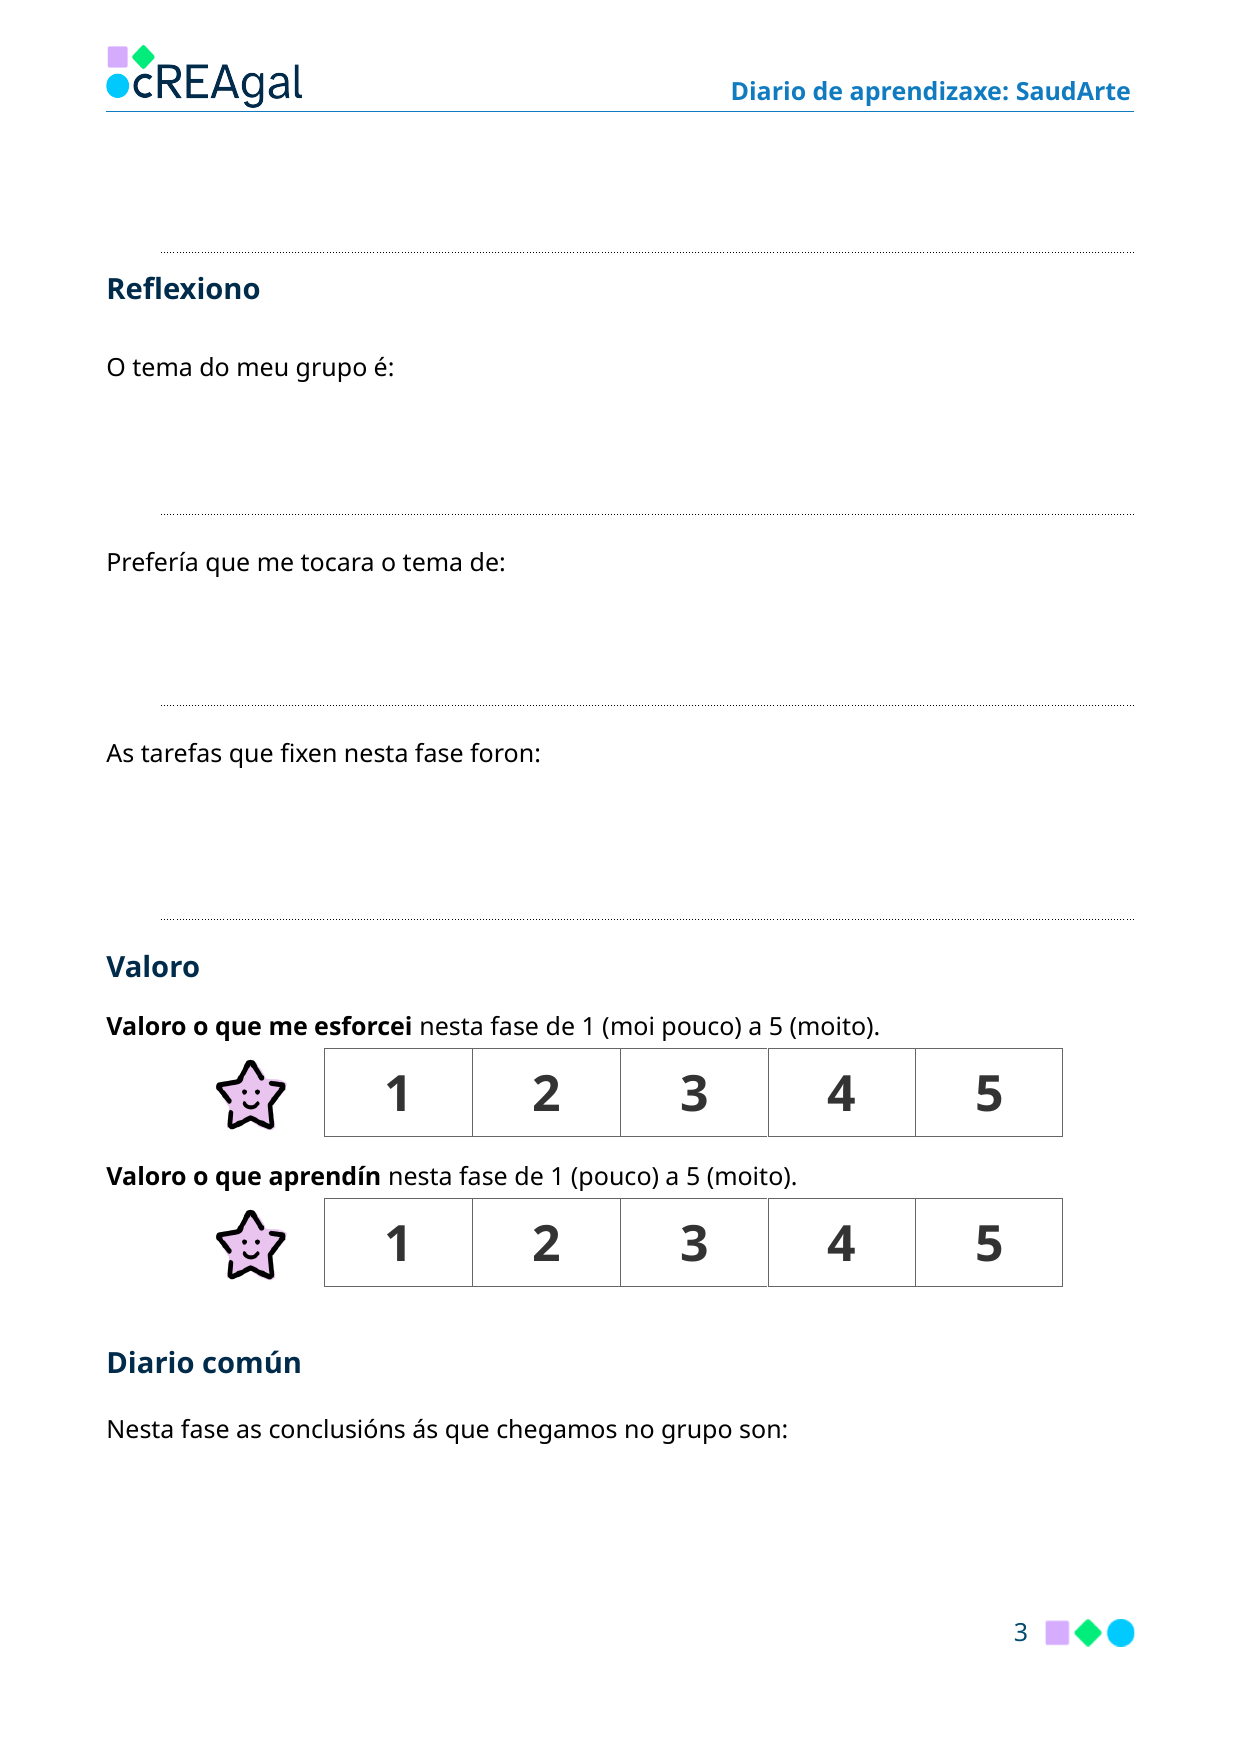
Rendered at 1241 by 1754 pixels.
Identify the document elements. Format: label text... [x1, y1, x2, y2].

subtitle Reflexiono [106, 268, 1134, 308]
table_header [160, 775, 1134, 920]
table_header [160, 584, 1134, 706]
picture [1045, 1619, 1118, 1647]
subtitle Diario común [106, 1343, 1134, 1382]
table_header [160, 135, 1134, 253]
table_header 1 [325, 1049, 472, 1136]
table_header 4 [769, 1049, 915, 1136]
table_header 2 [473, 1199, 620, 1286]
table_header 2 [473, 1049, 620, 1136]
text O tema do meu grupo é: [106, 349, 1134, 384]
text Valoro o que me esforcei nesta fase de 1 (moi pouco) a 5 (moito). [106, 1009, 1134, 1043]
picture [1124, 1636, 1135, 1647]
picture [1125, 1619, 1135, 1630]
table_header 3 [621, 1049, 767, 1136]
table_header [177, 1198, 324, 1287]
table_header 1 [325, 1199, 472, 1286]
text Nesta fase as conclusións ás que chegamos no grupo son: [106, 1411, 1134, 1446]
picture [106, 45, 302, 108]
subtitle Valoro [106, 946, 1134, 986]
picture [208, 1203, 293, 1285]
picture [208, 1053, 293, 1135]
table_header [160, 389, 1134, 515]
table_header 3 [621, 1199, 767, 1286]
table_header [177, 1048, 324, 1137]
text As tarefas que fixen nesta fase foron: [106, 735, 1134, 769]
table_header 5 [916, 1049, 1062, 1136]
table_header 4 [769, 1199, 915, 1286]
text Valoro o que aprendín nesta fase de 1 (pouco) a 5 (moito). [106, 1159, 1134, 1193]
text Prefería que me tocara o tema de: [106, 545, 1134, 579]
table_header 5 [916, 1199, 1062, 1286]
